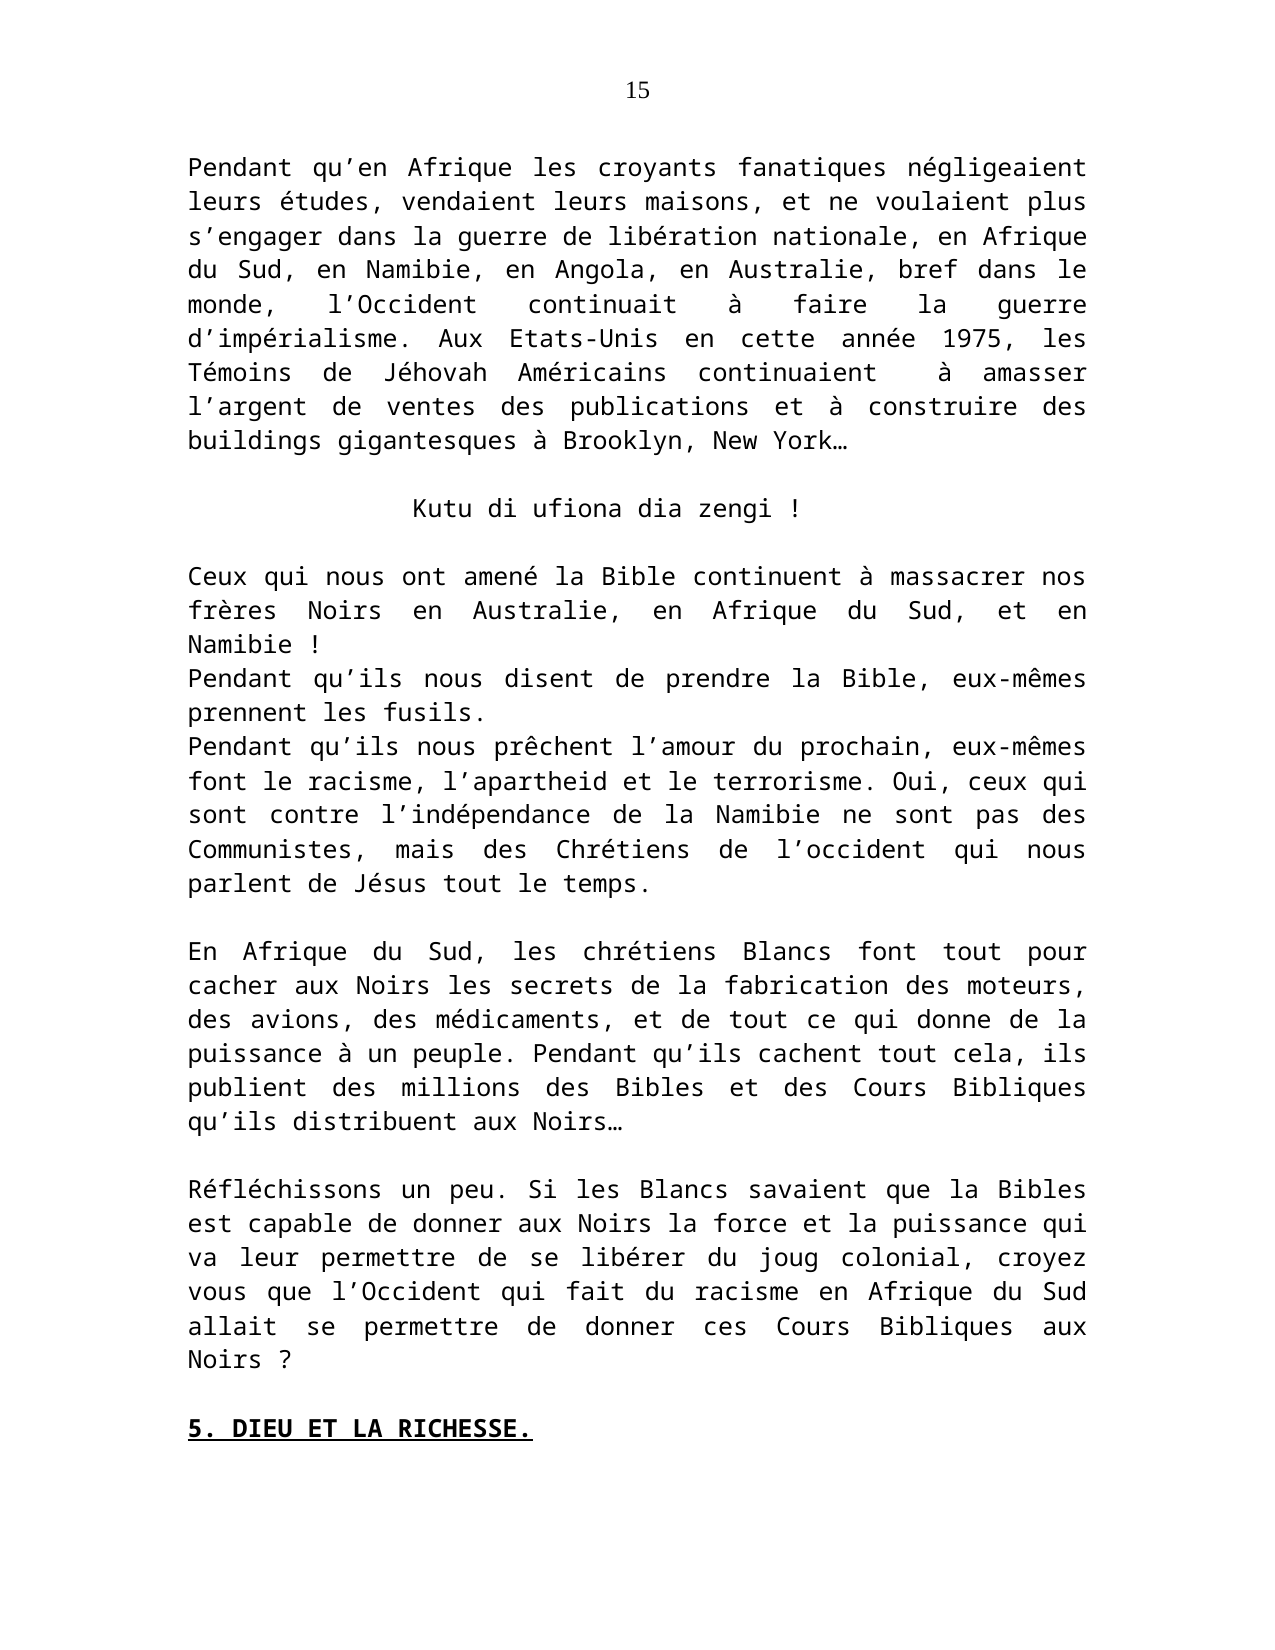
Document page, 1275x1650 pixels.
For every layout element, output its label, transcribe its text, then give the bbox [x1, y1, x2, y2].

subtitle Kutu di ufiona dia zengi ! [187, 491, 1087, 525]
text Ceux qui nous ont amené la Bible continuent à massacrer nos frères Noirs en Australie, en Afrique du Sud, et en Namibie ! [187, 559, 1087, 661]
text En Afrique du Sud, les chrétiens Blancs font tout pour cacher aux Noirs les secrets de la fabrication des moteurs, des avions, des médicaments, et de tout ce qui donne de la puissance à un peuple. Pendant qu’ils cachent tout cela, ils publient des millions des Bibles et des Cours Bibliques qu’ils distribuent aux Noirs… [187, 933, 1087, 1138]
subtitle 5. DIEU ET LA RICHESSE. [187, 1410, 1087, 1444]
text Pendant qu’ils nous prêchent l’amour du prochain, eux-mêmes font le racisme, l’apartheid et le terrorisme. Oui, ceux qui sont contre l’indépendance de la Namibie ne sont pas des Communistes, mais des Chrétiens de l’occident qui nous parlent de Jésus tout le temps. [187, 729, 1087, 899]
text Pendant qu’en Afrique les croyants fanatiques négligeaient leurs études, vendaient leurs maisons, et ne voulaient plus s’engager dans la guerre de libération nationale, en Afrique du Sud, en Namibie, en Angola, en Australie, bref dans le monde, l’Occident continuait à faire la guerre d’impérialisme. Aux Etats-Unis en cette année 1975, les Témoins de Jéhovah Américains continuaient à amasser l’argent de ventes des publications et à construire des buildings gigantesques à Brooklyn, New York… [187, 150, 1087, 457]
text Pendant qu’ils nous disent de prendre la Bible, eux-mêmes prennent les fusils. [187, 661, 1087, 729]
text Réfléchissons un peu. Si les Blancs savaient que la Bibles est capable de donner aux Noirs la force et la puissance qui va leur permettre de se libérer du joug colonial, croyez vous que l’Occident qui fait du racisme en Afrique du Sud allait se permettre de donner ces Cours Bibliques aux Noirs ? [187, 1172, 1087, 1376]
